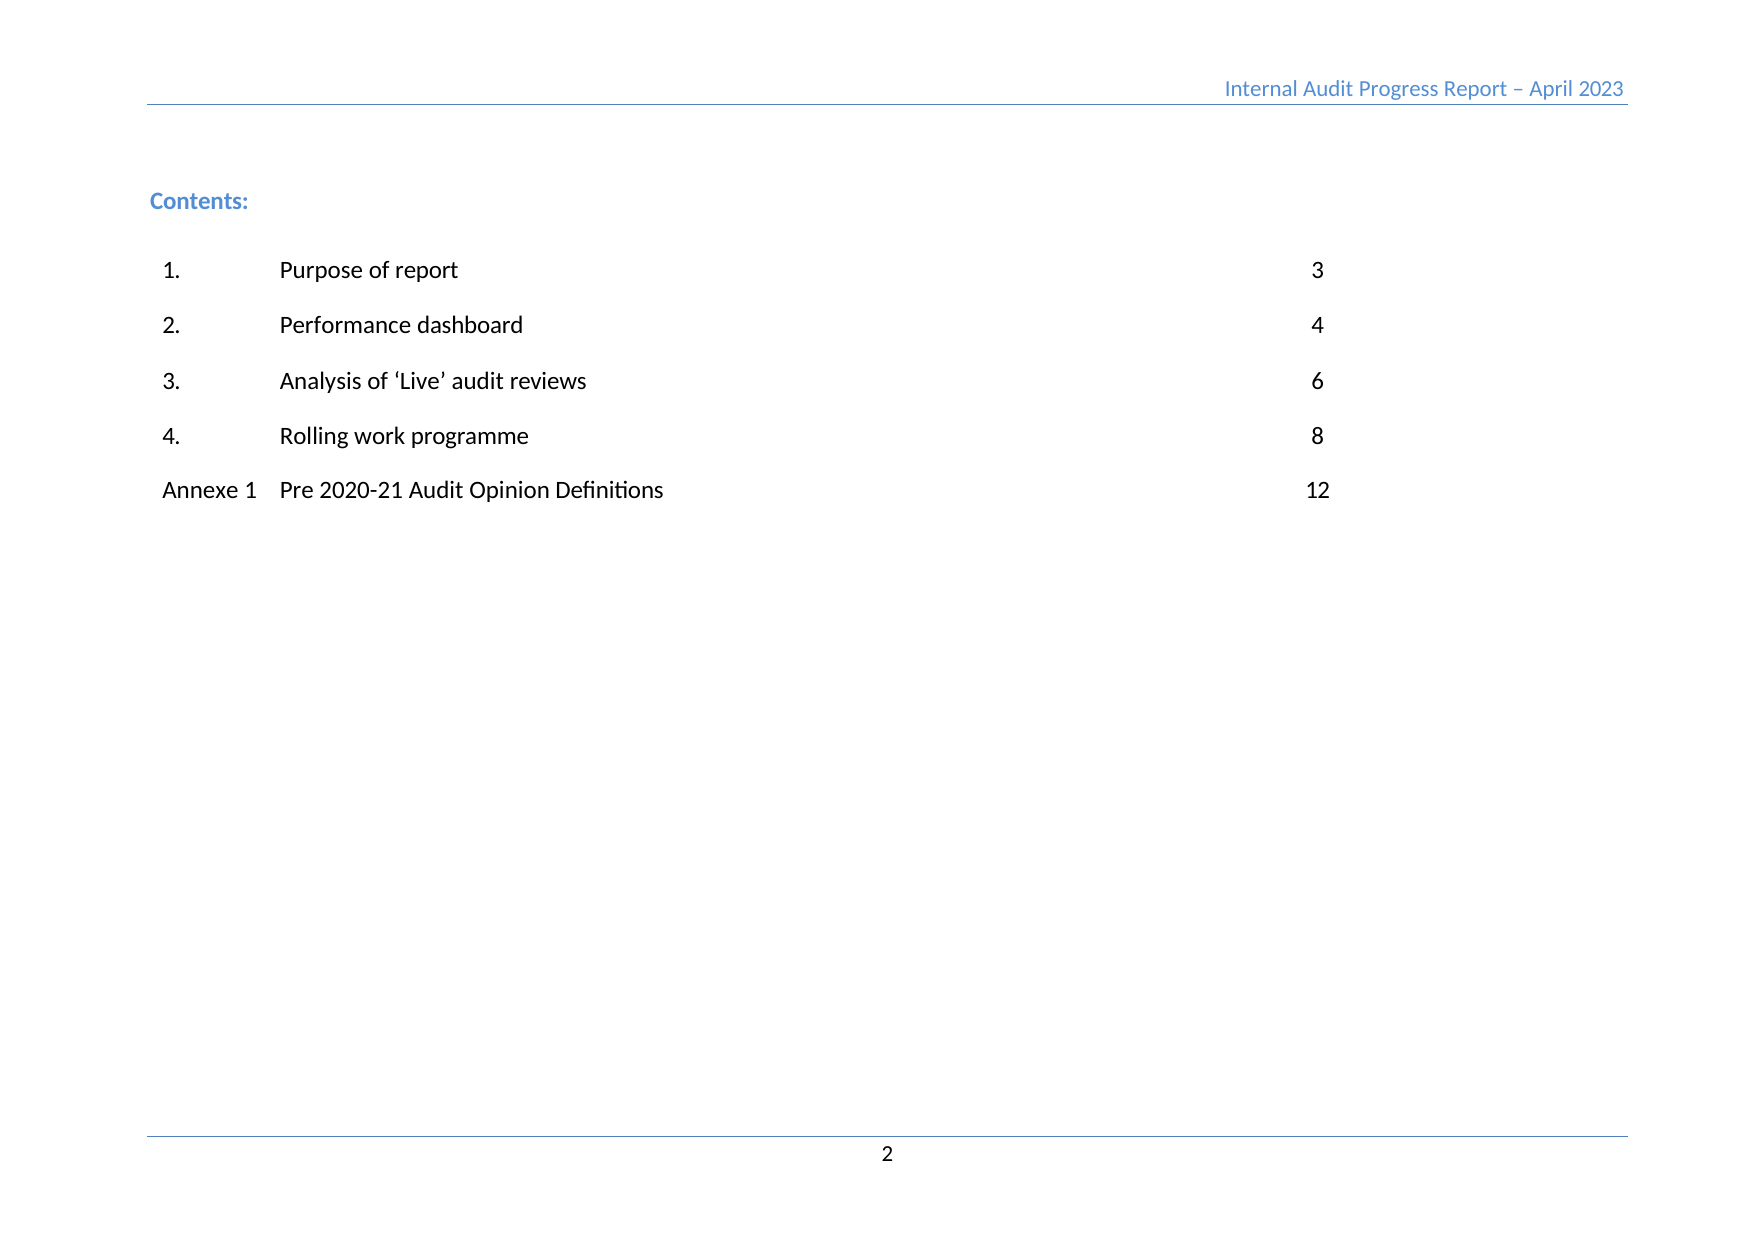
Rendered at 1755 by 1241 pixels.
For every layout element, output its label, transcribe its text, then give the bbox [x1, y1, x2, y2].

table_cell Pre 2020-21 Audit Opinion Definitions [268, 466, 985, 506]
table_cell 2. [157, 299, 268, 354]
table_header 1. [157, 259, 268, 299]
table_header Purpose of report [268, 259, 985, 299]
text Contents: [150, 185, 1725, 216]
table_cell Rolling work programme [268, 410, 985, 466]
table_cell 8 [985, 410, 1335, 466]
table_header 3 [985, 259, 1335, 299]
table_cell 3. [157, 355, 268, 410]
table_cell Performance dashboard [268, 299, 985, 354]
table_cell Annexe 1 [157, 466, 268, 506]
table_cell 6 [985, 355, 1335, 410]
table_cell 12 [985, 466, 1335, 506]
table_cell Analysis of ‘Live’ audit reviews [268, 355, 985, 410]
table_cell 4. [157, 410, 268, 466]
table_cell 4 [985, 299, 1335, 354]
